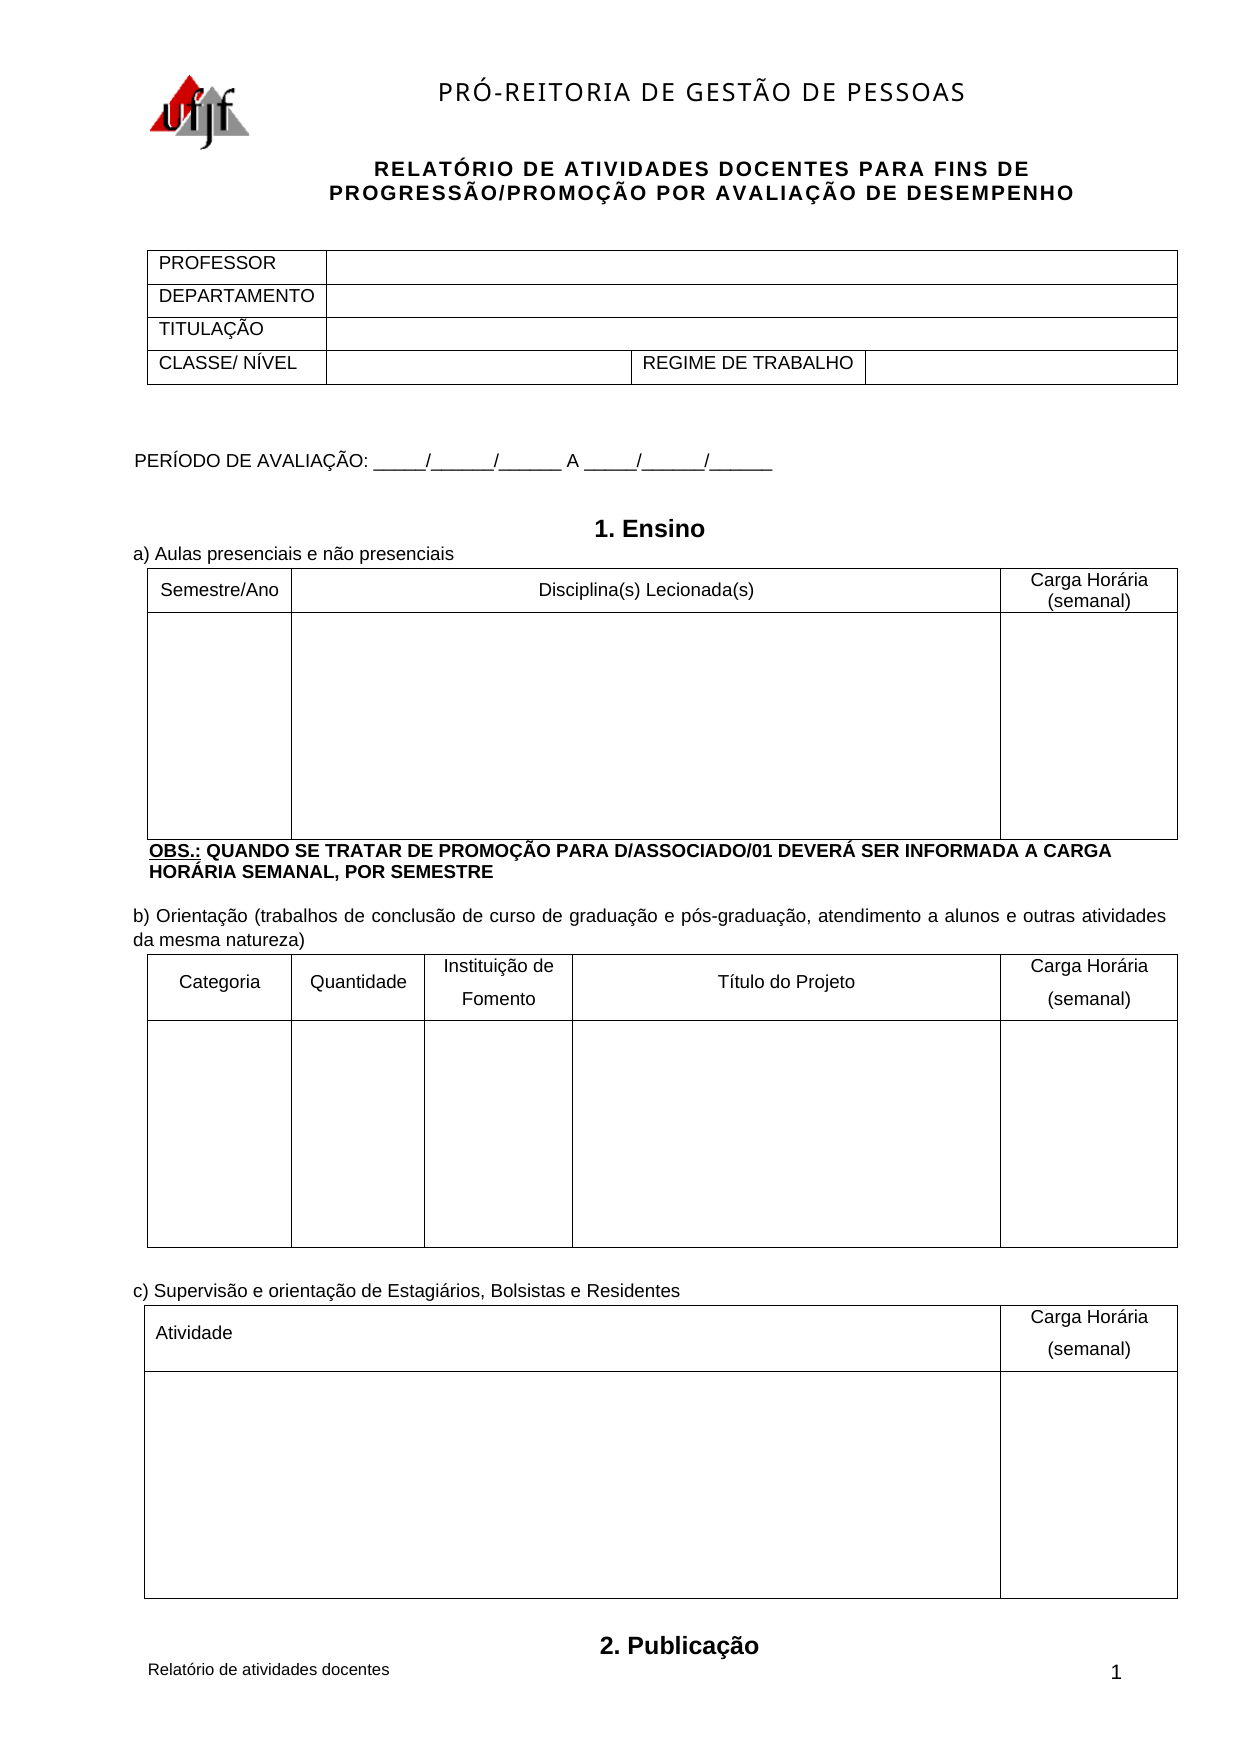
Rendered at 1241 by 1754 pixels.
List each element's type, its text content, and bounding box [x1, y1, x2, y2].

table_header Título do Projeto [573, 955, 1000, 1020]
text OBS.: QUANDO SE TRATAR DE PROMOÇÃO PARA D/ASSOCIADO/01 DEVERÁ SER INFORMADA A CARGA HORÁRIA SEMANAL, POR SEMESTRE [149, 840, 1122, 883]
table_cell DEPARTAMENTO [148, 285, 326, 317]
text b) Orientação (trabalhos de conclusão de curso de graduação e pós-graduação, atendimento a alunos e outras atividades da mesma natureza) [133, 904, 1167, 951]
table_cell [292, 1021, 424, 1247]
table_cell [148, 1021, 291, 1247]
table_cell [327, 285, 1177, 317]
table_header Carga Horária (semanal) [1001, 955, 1177, 1020]
table_header Categoria [148, 955, 291, 1020]
table_cell CLASSE/ NÍVEL [148, 351, 326, 384]
table_cell [292, 613, 1000, 839]
table_cell [148, 613, 291, 839]
table_header Instituição de Fomento [425, 955, 572, 1020]
table_header Semestre/Ano [148, 569, 291, 612]
text c) Supervisão e orientação de Estagiários, Bolsistas e Residentes [133, 1280, 1167, 1302]
table_cell [145, 1372, 1000, 1598]
table_header Carga Horária (semanal) [1001, 569, 1177, 612]
table_header Carga Horária (semanal) [1001, 1306, 1177, 1371]
table_cell [327, 318, 1177, 350]
table_header PROFESSOR [148, 251, 326, 284]
text 2. Publicação [162, 1631, 1196, 1660]
table_cell [327, 351, 631, 384]
table_header [133, 75, 266, 229]
table_cell REGIME DE TRABALHO [632, 351, 865, 384]
table_header Disciplina(s) Lecionada(s) [292, 569, 1000, 612]
table_cell [866, 351, 1177, 384]
table_cell TITULAÇÃO [148, 318, 326, 350]
table_cell [1001, 1372, 1177, 1598]
table_header Atividade [145, 1306, 1000, 1371]
text PERÍODO DE AVALIAÇÃO: _____/______/______ A _____/______/______ [133, 449, 1122, 471]
table_header [327, 251, 1177, 284]
table_header Quantidade [292, 955, 424, 1020]
text 1. Ensino [133, 514, 1167, 543]
table_cell [1001, 1021, 1177, 1247]
table_cell [425, 1021, 572, 1247]
table_header PRÓ-REITORIA DE GESTÃO DE PESSOAS RELATÓRIO DE ATIVIDADES DOCENTES PARA FINS DE PROGRESSÃO/PROMOÇÃO POR AVALIAÇÃO DE DESEMPENHO [266, 75, 1137, 229]
table_cell [1001, 613, 1177, 839]
text a) Aulas presenciais e não presenciais [133, 543, 1167, 564]
table_cell [573, 1021, 1000, 1247]
